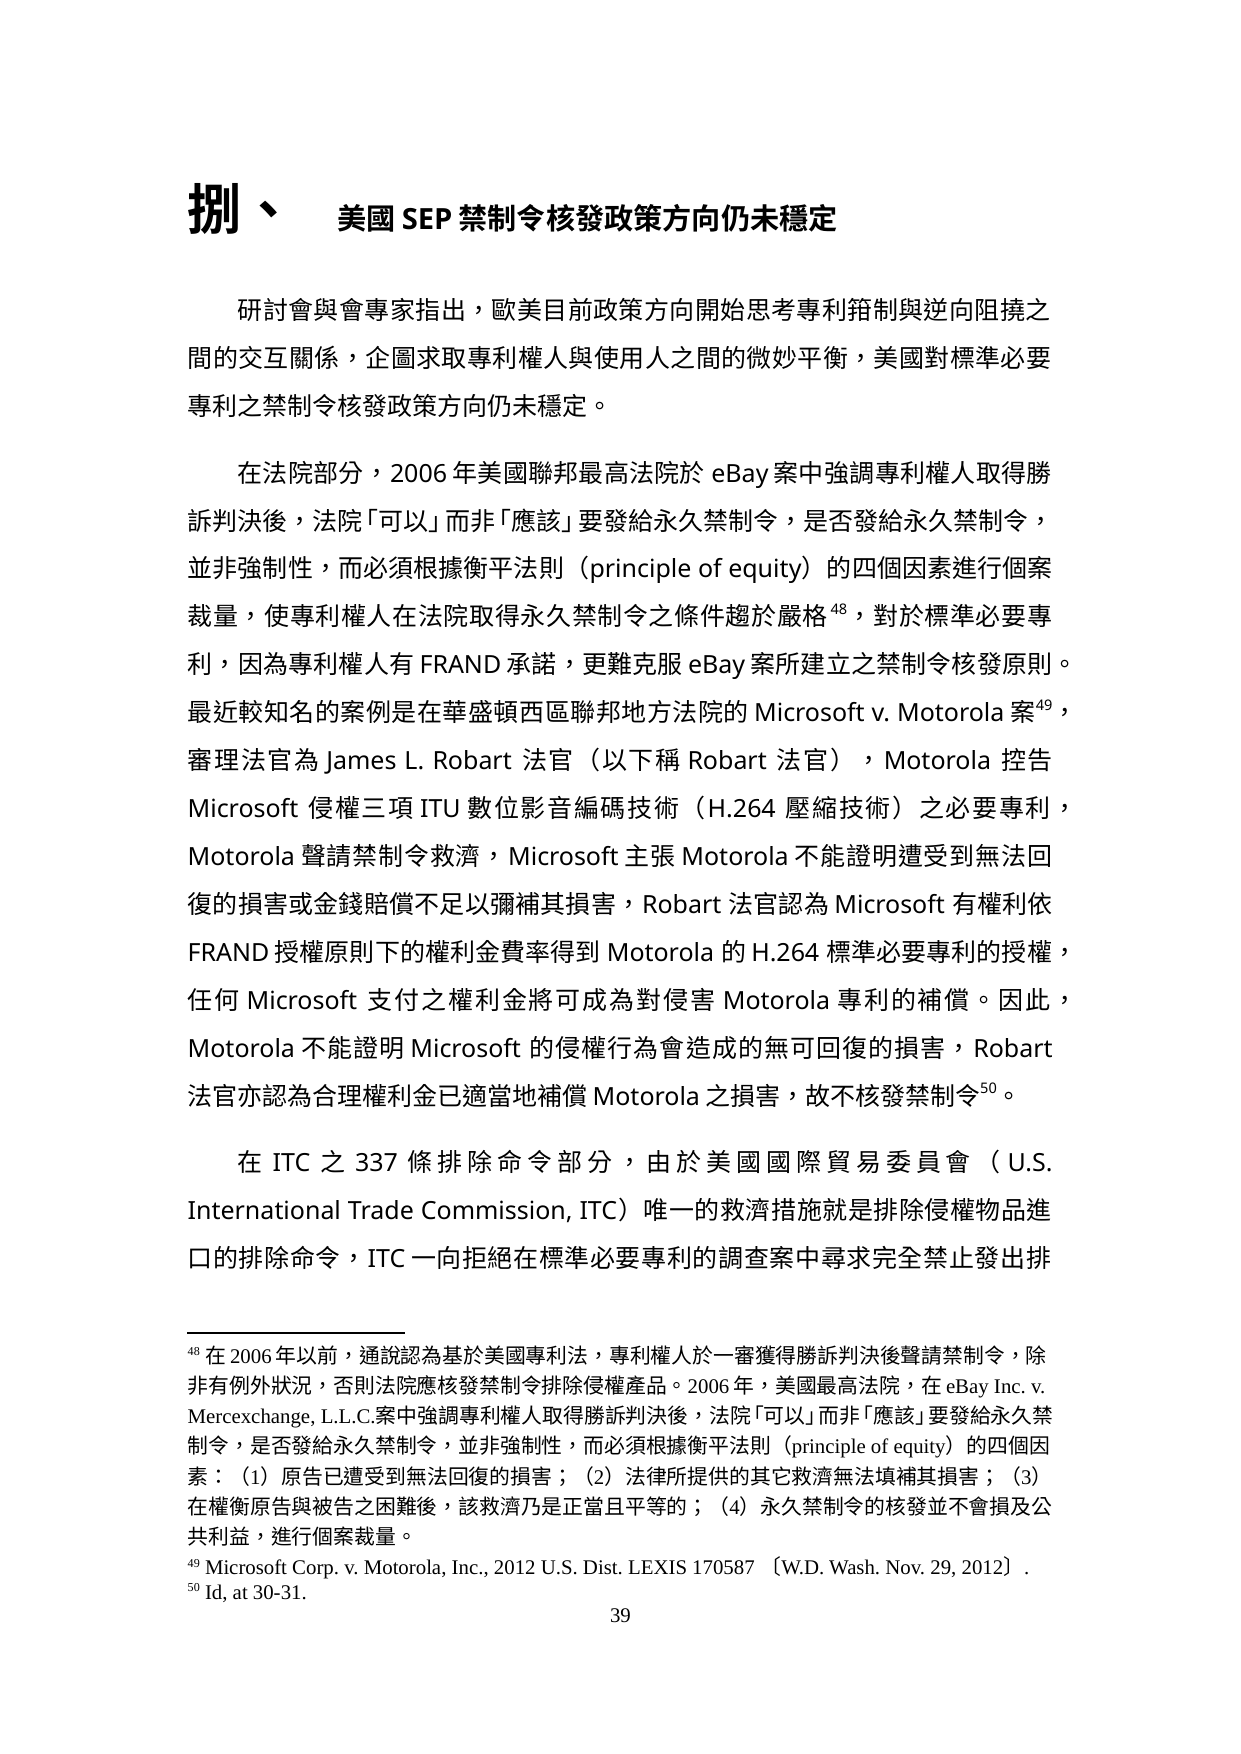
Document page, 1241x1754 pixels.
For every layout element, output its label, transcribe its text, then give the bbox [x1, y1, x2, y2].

text 在2006年以前，通說認為基於美國專利法，專利權人於一審獲得勝訴判決後聲請禁制令，除非有例外狀況，否則法院應核發禁制令排除侵權產品。2006年，美國最高法院，在eBay Inc. v. Mercexchange, L.L.C.案中強調專利權人取得勝訴判決後，法院「可以」而非「應該」要發給永久禁制令，是否發給永久禁制令，並非強制性，而必須根據衡平法則（principle of equity）的四個因素：（1）原告已遭受到無法回復的損害；（2）法律所提供的其它救濟無法填補其損害；（3）在權衡原告與被告之困難後，該救濟乃是正當且平等的；（4）永久禁制令的核發並不會損及公共利益，進行個案裁量。 [187, 1339, 1053, 1551]
text 研討會與會專家指出，歐美目前政策方向開始思考專利箝制與逆向阻撓之間的交互關係，企圖求取專利權人與使用人之間的微妙平衡，美國對標準必要專利之禁制令核發政策方向仍未穩定。 [187, 281, 1053, 425]
text 在法院部分，2006年美國聯邦最高法院於eBay案中強調專利權人取得勝訴判決後，法院「可以」而非「應該」要發給永久禁制令，是否發給永久禁制令，並非強制性，而必須根據衡平法則（principle of equity）的四個因素進行個案裁量，使專利權人在法院取得永久禁制令之條件趨於嚴格，對於標準必要專利，因為專利權人有FRAND承諾，更難克服eBay案所建立之禁制令核發原則。最近較知名的案例是在華盛頓西區聯邦地方法院的Microsoft v. Motorola案，審理法官為James L. Robart 法官（以下稱Robart 法官），Motorola 控告Microsoft 侵權三項ITU數位影音編碼技術（H.264 壓縮技術）之必要專利，Motorola聲請禁制令救濟，Microsoft主張Motorola不能證明遭受到無法回復的損害或金錢賠償不足以彌補其損害，Robart 法官認為Microsoft 有權利依FRAND授權原則下的權利金費率得到Motorola 的H.264 標準必要專利的授權，任何Microsoft 支付之權利金將可成為對侵害Motorola專利的補償。因此，Motorola不能證明Microsoft 的侵權行為會造成的無可回復的損害，Robart法官亦認為合理權利金已適當地補償Motorola之損害，故不核發禁制令。 [187, 444, 1053, 1114]
text 在ITC之337條排除命令部分，由於美國國際貿易委員會（U.S. International Trade Commission, ITC）唯一的救濟措施就是排除侵權物品進口的排除命令，ITC一向拒絕在標準必要專利的調查案中尋求完全禁止發出排除命令的論點。在2012年，美國聯邦貿易委員會（FTC）曾呼籲美國國際貿易委員會（ITC）避免核發與公眾利益相衝突的排除令或禁止令救濟措施，像是FTC 建議ITC 可以「以第 337 條的公眾利益因素支持拒發排除令，除非具FRAND 授權原則限制的標準必要專利人做出合理的權利金費率提議，或 ITC 可以「延遲第 337 條之救濟措施生效日期，直到兩造以誠信原則協商過去的侵權損失賠償和/或未來的使用授權金費率。」，並且2013 年1 月8 日，美國司法部（Department of Justice, DOJ）和美國專利商標局（U.S. Patent and Trademark Office, USPTO）共同發表一份「關於FRAND原則標準必要專利救濟方式的政策聲明」，也要求ITC 在核發排除令給FRAND 標準必要專利權人時，考量法定公眾利益因素，對案映了對於頒發禁制令的謹慎態度。在2013年，於Samsung 向ITC申請禁止使用其標準關鍵專利的iPhone 4及iPad輸入美國一案，雖ITC於6月核准禁制令，惟美國總統行政辦公室美國貿易代表在8月30日否決發給337條排除命令，主要理由認為系爭標準關鍵專利尚須考量公益性之影響，否決該案禁制令之核發。 [187, 1133, 1053, 1277]
subtitle 美國SEP禁制令核發政策方向仍未穩定 [187, 150, 1053, 262]
text Microsoft Corp. v. Motorola, Inc., 2012 U.S. Dist. LEXIS 170587 〔W.D. Wash. Nov. 29, 2012〕. [187, 1551, 1053, 1581]
text Id, at 30-31. [187, 1581, 1053, 1604]
